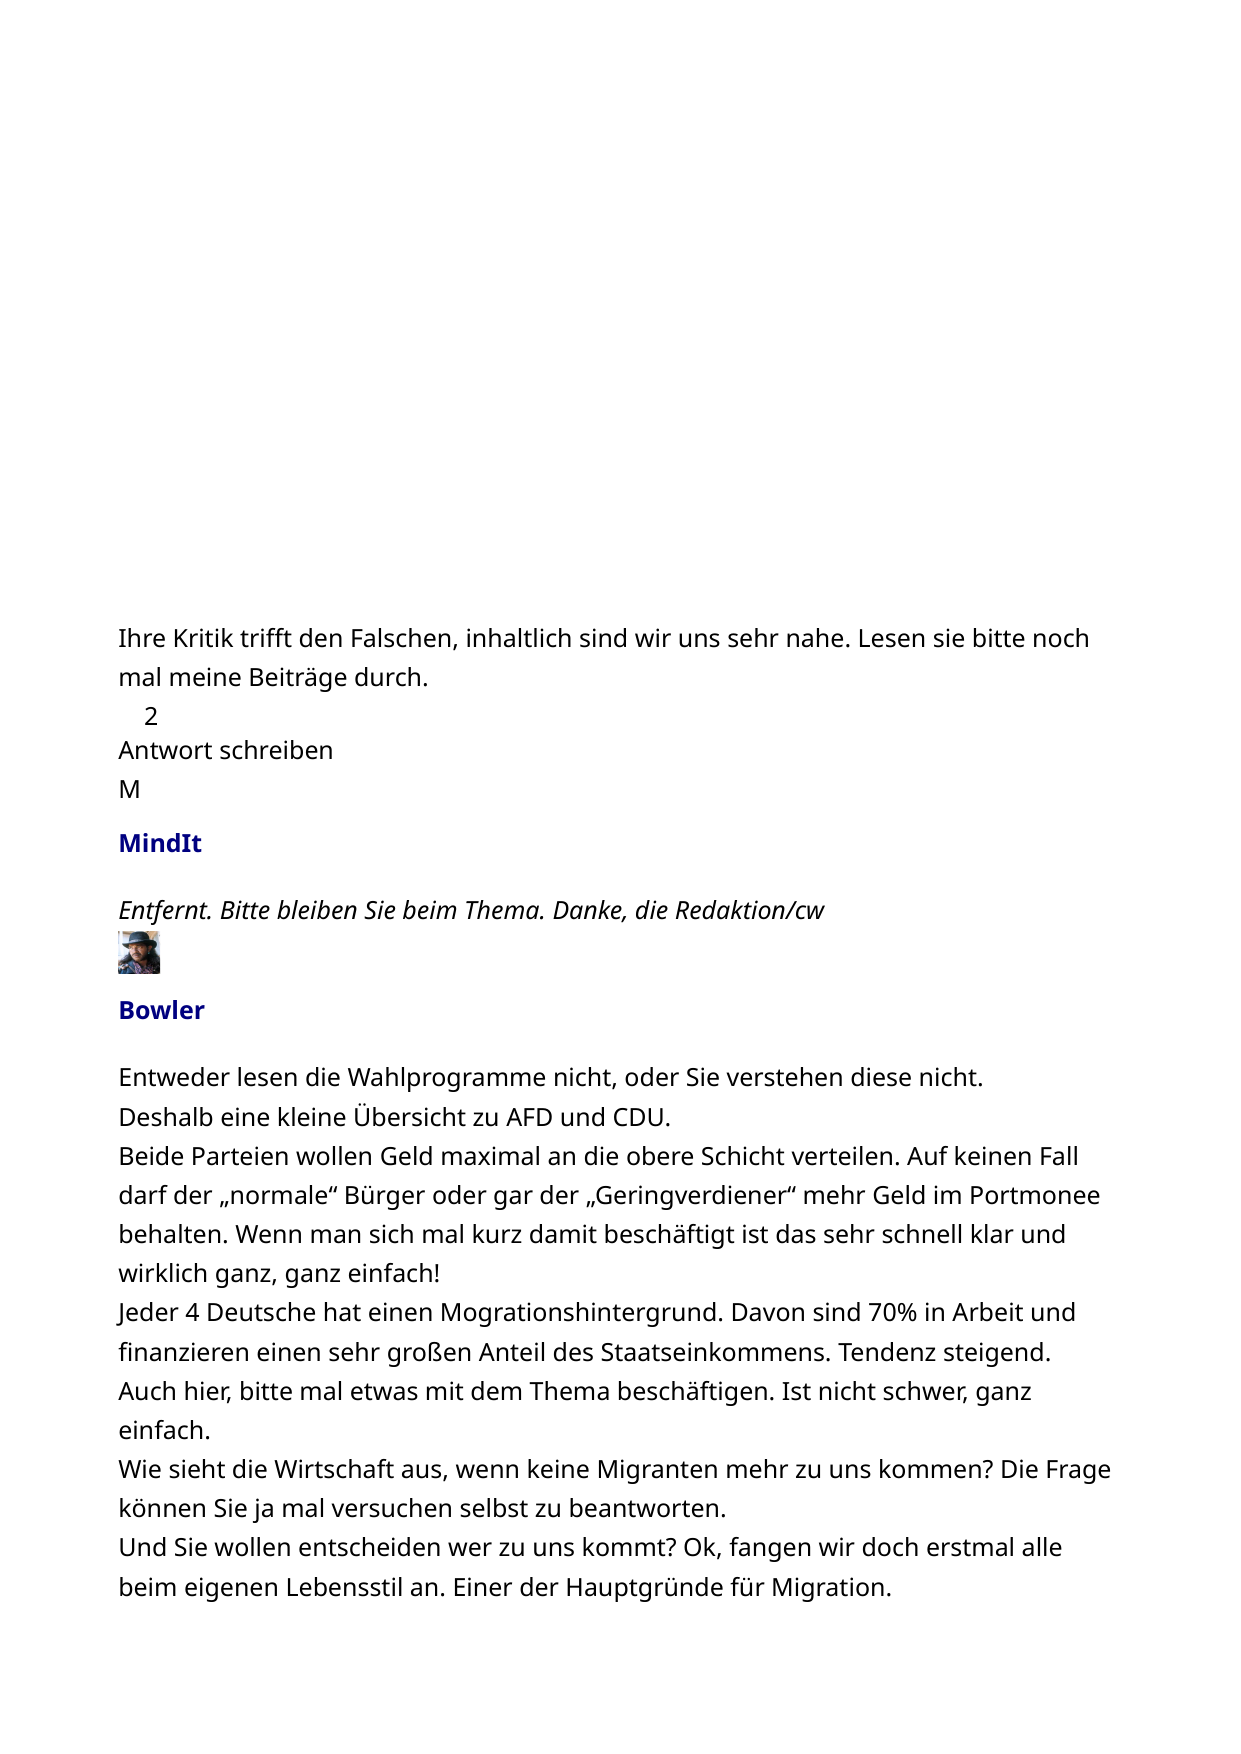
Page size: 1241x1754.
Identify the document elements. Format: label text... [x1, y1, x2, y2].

picture [118, 931, 161, 974]
subtitle Bowler [118, 993, 1122, 1027]
subtitle MindIt [118, 826, 1122, 860]
text Ihre Kritik trifft den Falschen, inhaltlich sind wir uns sehr nahe. Lesen sie bitte noch mal meine Beiträge durch. [118, 620, 1122, 693]
text Entfernt. Bitte bleiben Sie beim Thema. Danke, die Redaktion/cw [118, 893, 1122, 927]
text Antwort schreiben [118, 733, 1122, 767]
text Jeder 4 Deutsche hat einen Mogrationshintergrund. Davon sind 70% in Arbeit und finanzieren einen sehr großen Anteil des Staatseinkommens. Tendenz steigend. [118, 1295, 1122, 1368]
text M [118, 772, 1122, 806]
text Beide Parteien wollen Geld maximal an die obere Schicht verteilen. Auf keinen Fall darf der „normale“ Bürger oder gar der „Geringverdiener“ mehr Geld im Portmonee behalten. Wenn man sich mal kurz damit beschäftigt ist das sehr schnell klar und wirklich ganz, ganz einfach! [118, 1138, 1122, 1290]
text Entweder lesen die Wahlprogramme nicht, oder Sie verstehen diese nicht. [118, 1060, 1122, 1094]
text Deshalb eine kleine Übersicht zu AFD und CDU. [118, 1099, 1122, 1133]
text Wie sieht die Wirtschaft aus, wenn keine Migranten mehr zu uns kommen? Die Frage können Sie ja mal versuchen selbst zu beantworten. [118, 1452, 1122, 1525]
text 🤨 2 [118, 699, 1122, 733]
text Auch hier, bitte mal etwas mit dem Thema beschäftigen. Ist nicht schwer, ganz einfach. [118, 1373, 1122, 1447]
text Und Sie wollen entscheiden wer zu uns kommt? Ok, fangen wir doch erstmal alle beim eigenen Lebensstil an. Einer der Hauptgründe für Migration. [118, 1530, 1122, 1603]
